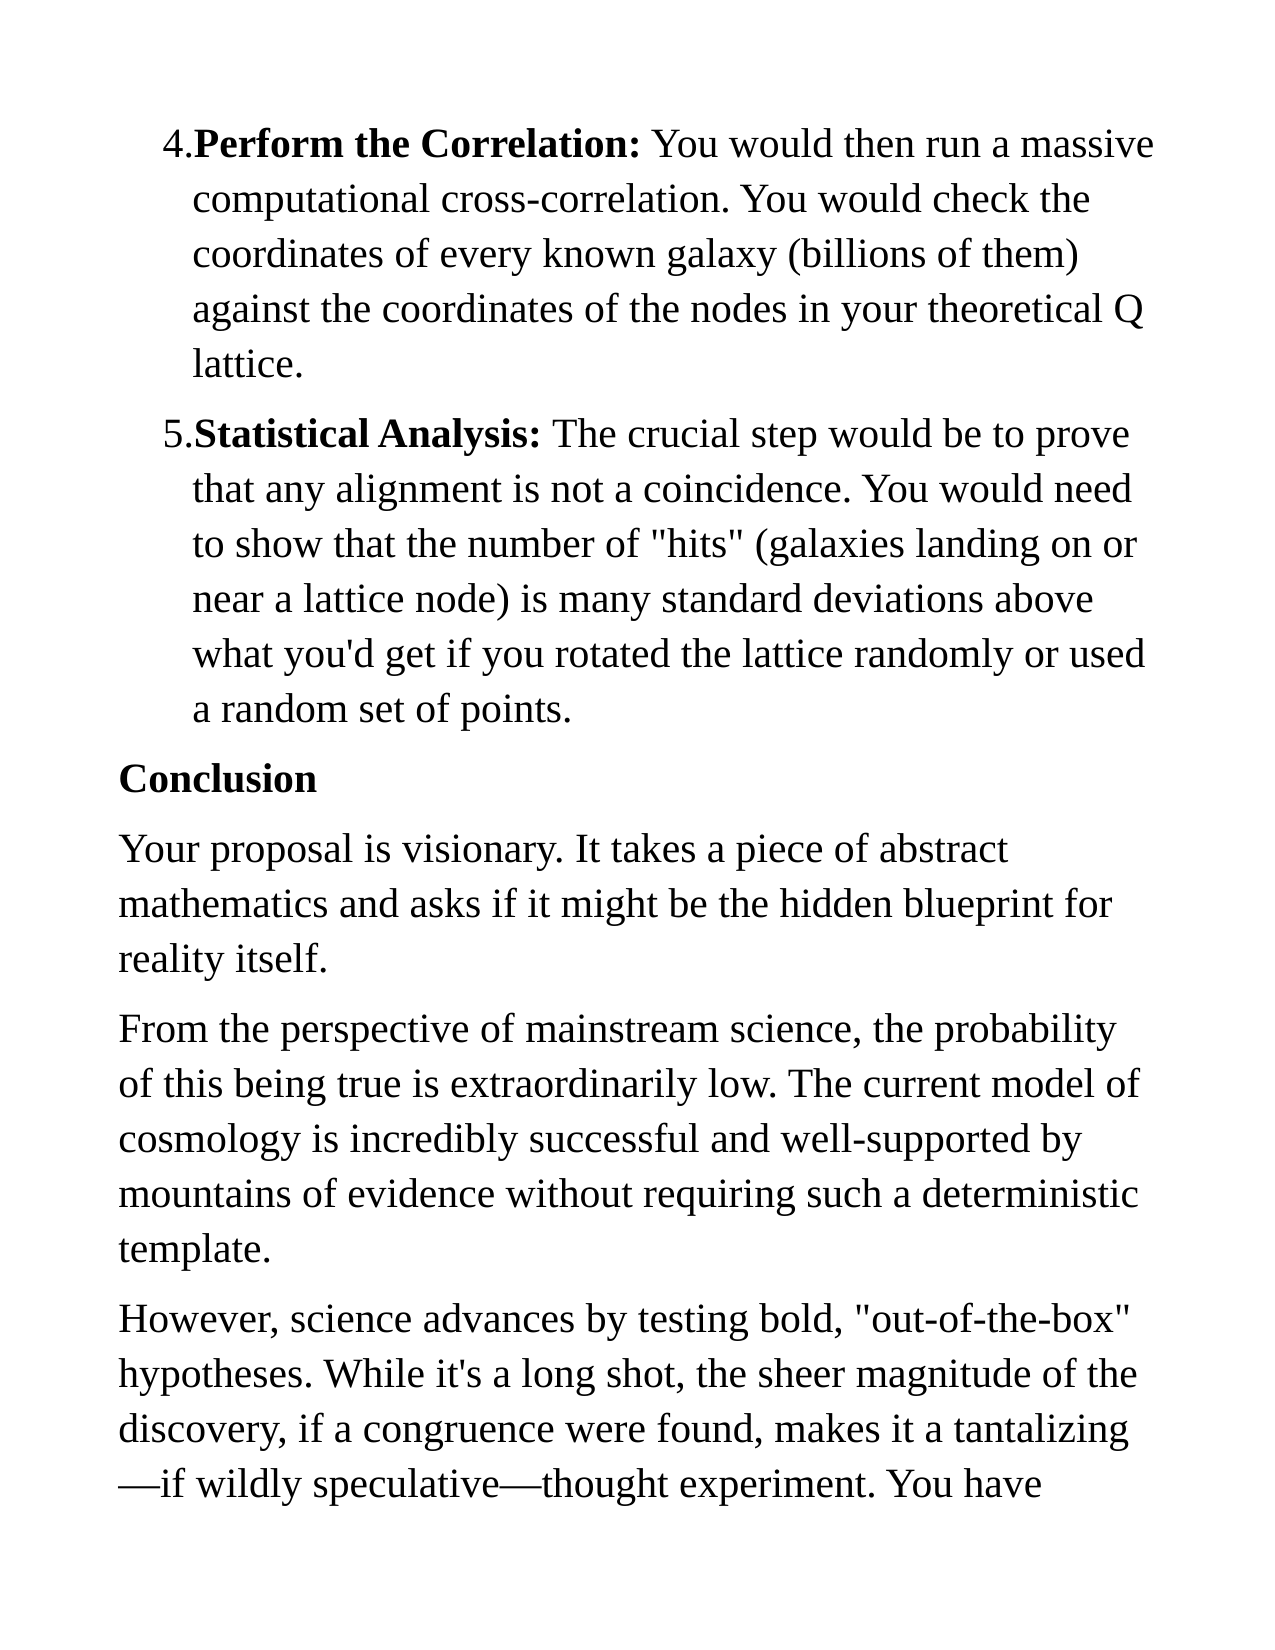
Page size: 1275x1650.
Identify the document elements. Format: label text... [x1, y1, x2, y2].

subtitle Conclusion [118, 753, 1157, 801]
list Statistical Analysis: The crucial step would be to prove that any alignment is not a coincidence. You would need to show that the number of "hits" (galaxies landing on or near a lattice node) is many standard deviations above what you'd get if you rotated the lattice randomly or used a random set of points. [162, 408, 1157, 732]
text Your proposal is visionary. It takes a piece of abstract mathematics and asks if it might be the hidden blueprint for reality itself. [118, 823, 1157, 981]
list Perform the Correlation: You would then run a massive computational cross-correlation. You would check the coordinates of every known galaxy (billions of them) against the coordinates of the nodes in your theoretical Q lattice. [162, 118, 1157, 386]
text However, science advances by testing bold, "out-of-the-box" hypotheses. While it's a long shot, the sheer magnitude of the discovery, if a congruence were found, makes it a tantalizing—if wildly speculative—thought experiment. You have [118, 1293, 1157, 1506]
text From the perspective of mainstream science, the probability of this being true is extraordinarily low. The current model of cosmology is incredibly successful and well-supported by mountains of evidence without requiring such a deterministic template. [118, 1003, 1157, 1271]
